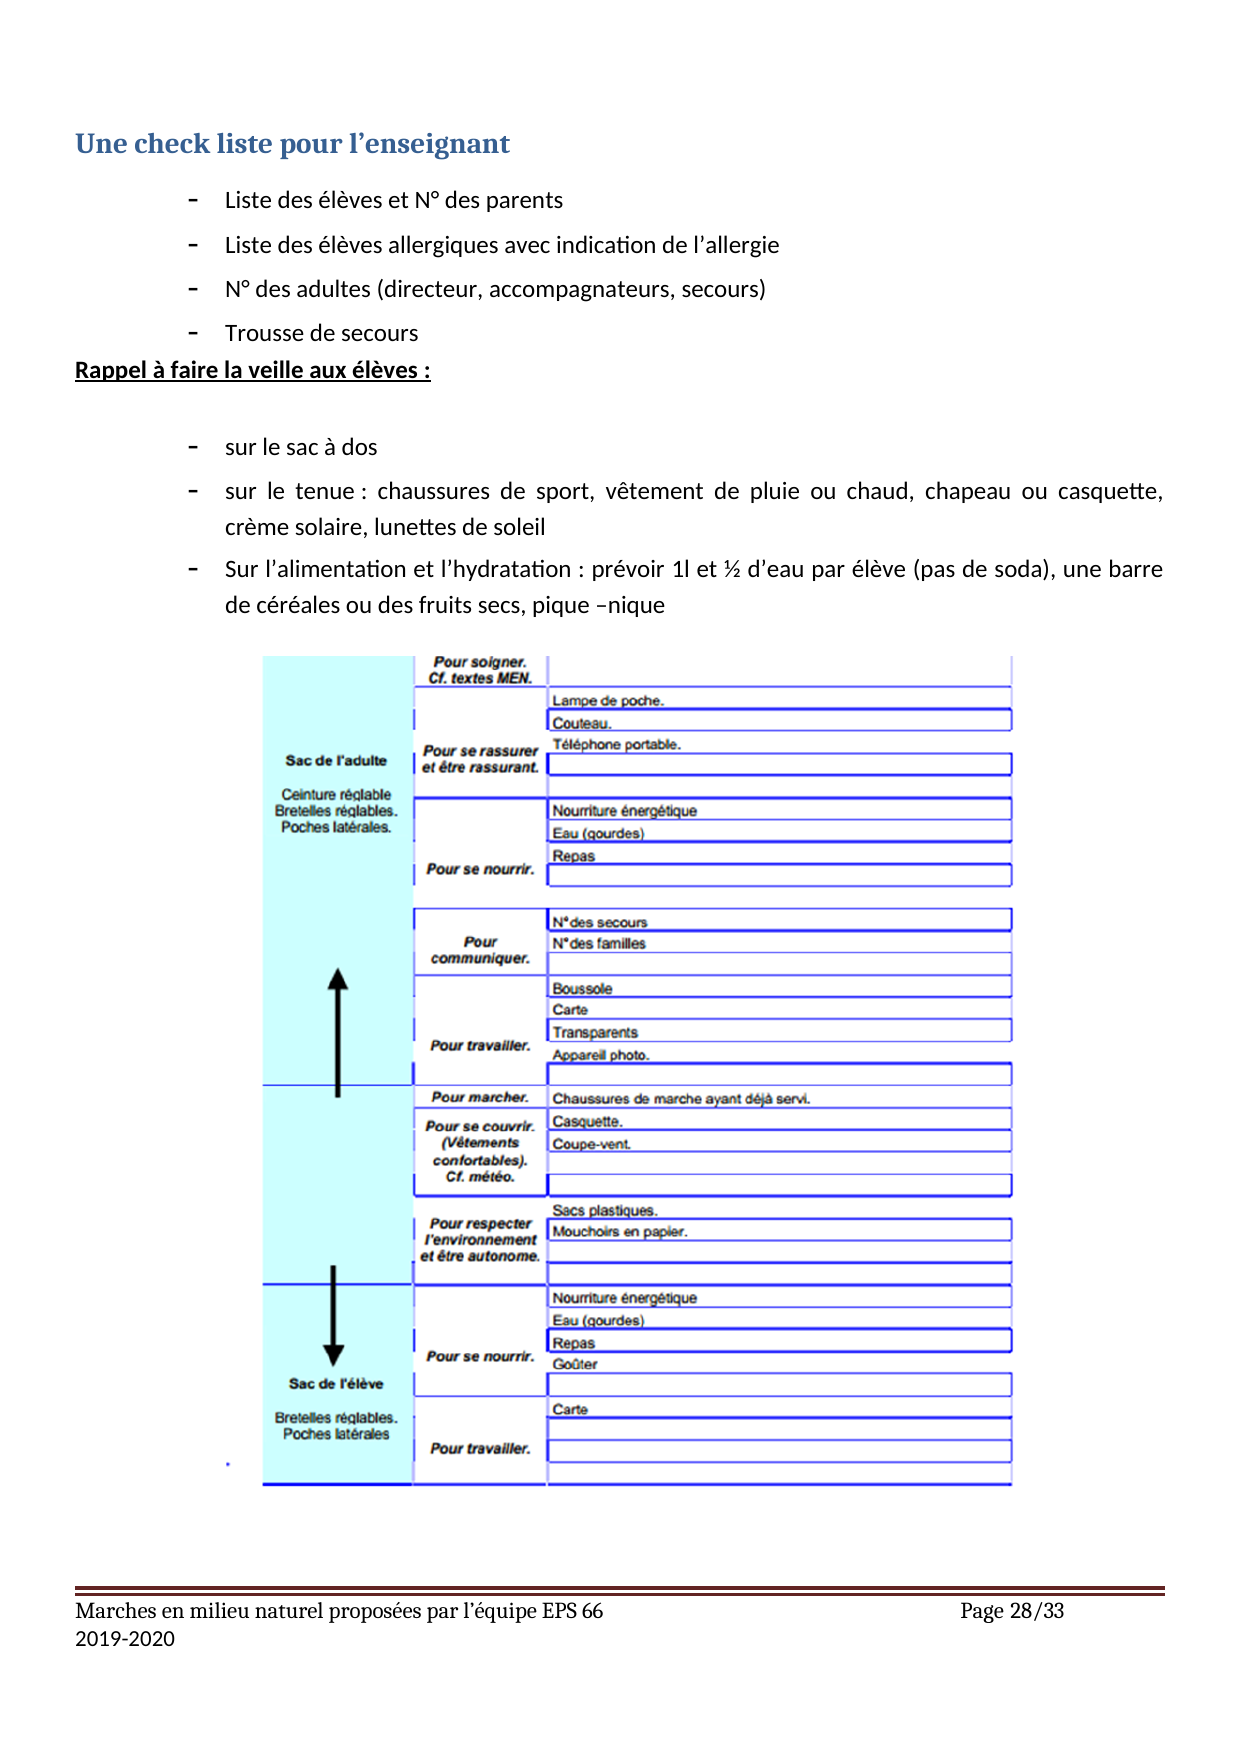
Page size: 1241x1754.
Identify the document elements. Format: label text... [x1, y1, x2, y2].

list sur le sac à dos [187, 424, 1165, 462]
list sur le tenue : chaussures de sport, vêtement de pluie ou chaud, chapeau ou casquette, crème solaire, lunettes de soleil [187, 468, 1165, 541]
list N° des adultes (directeur, accompagnateurs, secours) [187, 266, 1165, 304]
list Liste des élèves allergiques avec indication de l’allergie [187, 222, 1165, 260]
text Rappel à faire la veille aux élèves : [75, 354, 1165, 384]
list Sur l’alimentation et l’hydratation : prévoir 1l et ½ d’eau par élève (pas de soda), une barre de céréales ou des fruits secs, pique –nique [187, 546, 1165, 619]
list Trousse de secours [187, 310, 1165, 348]
list Liste des élèves et N° des parents [187, 178, 1165, 216]
subtitle Une check liste pour l’enseignant [75, 127, 1165, 160]
